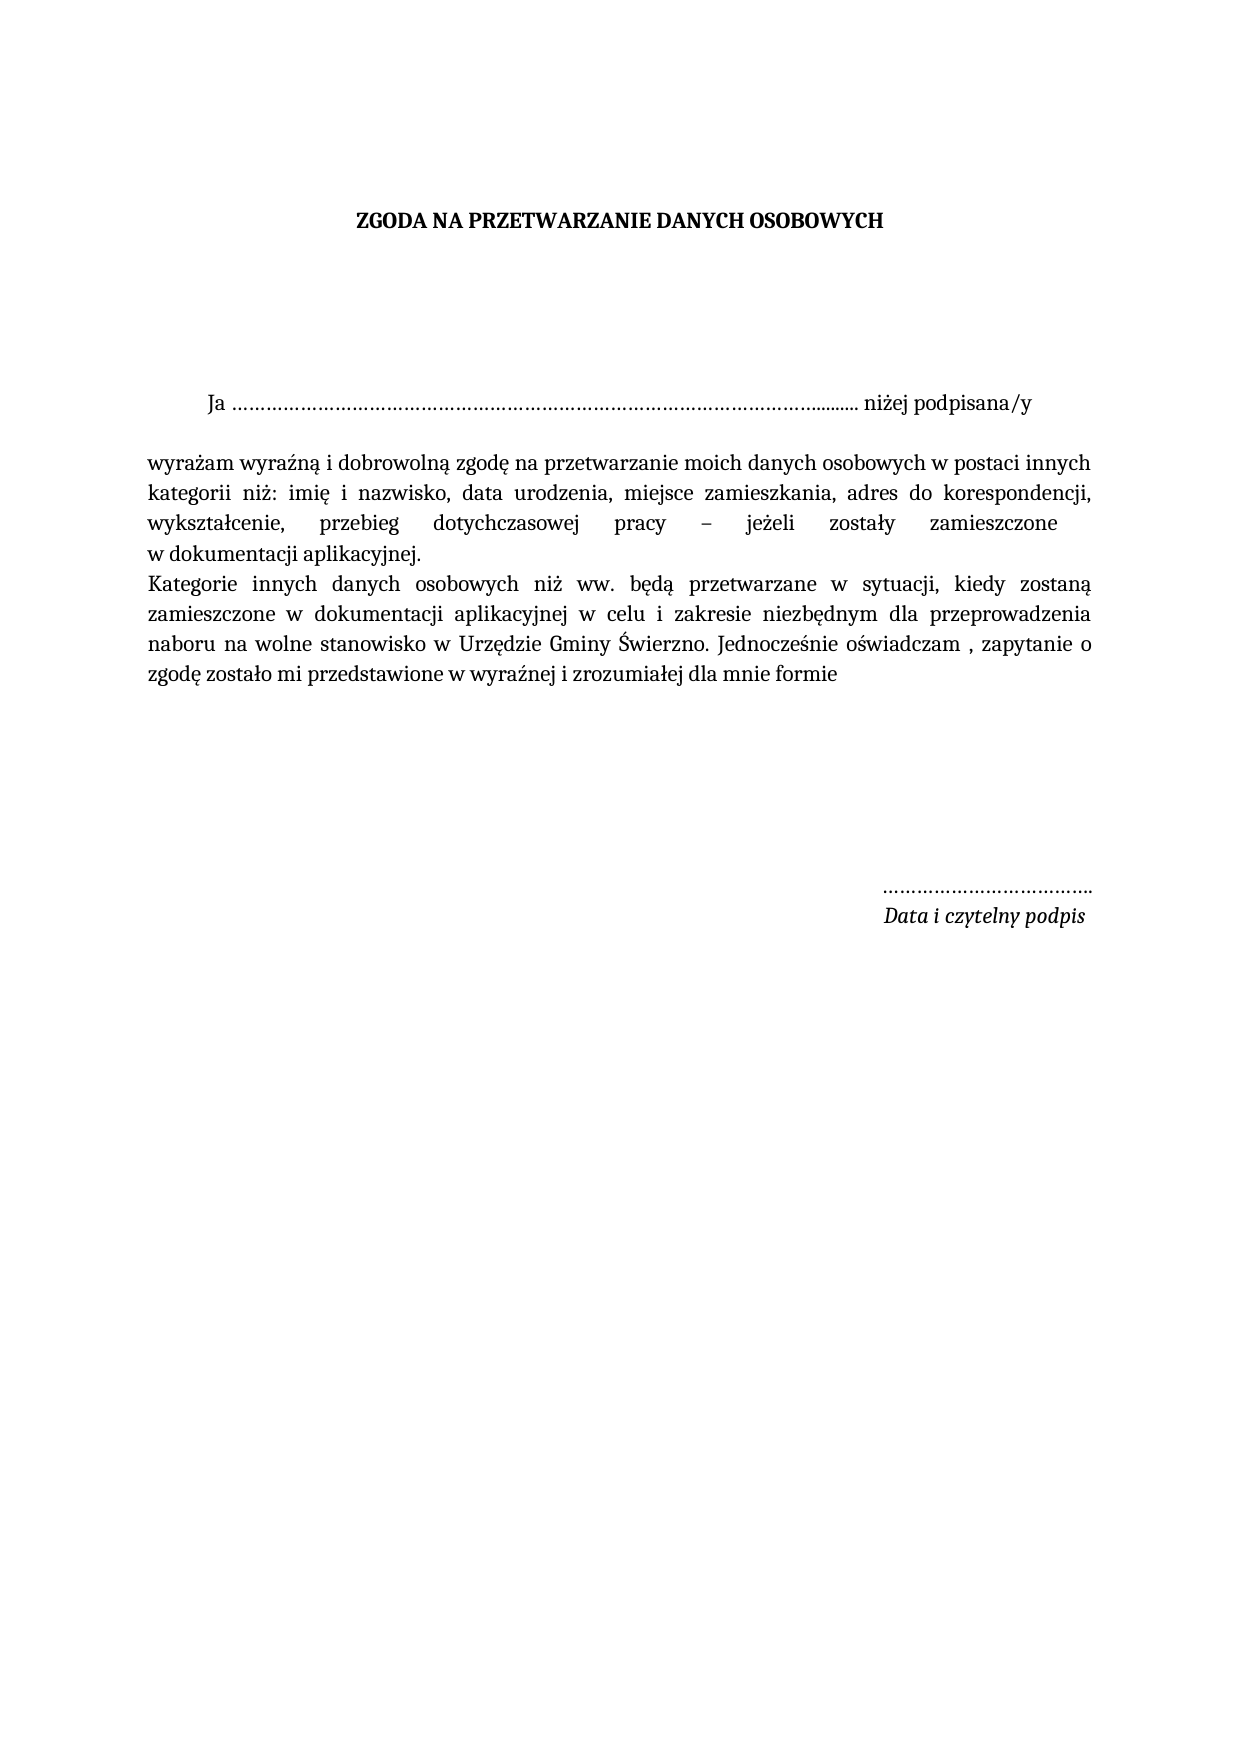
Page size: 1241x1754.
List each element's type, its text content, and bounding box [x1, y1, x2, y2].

text Kategorie innych danych osobowych niż ww. będą przetwarzane w sytuacji, kiedy zostaną zamieszczone w dokumentacji aplikacyjnej w celu i zakresie niezbędnym dla przeprowadzenia naboru na wolne stanowisko w Urzędzie Gminy Świerzno. Jednocześnie oświadczam , zapytanie o zgodę zostało mi przedstawione w wyraźnej i zrozumiałej dla mnie formie [148, 571, 1093, 687]
text ZGODA NA PRZETWARZANIE DANYCH OSOBOWYCH [148, 208, 1093, 234]
text Data i czytelny podpis [148, 903, 1093, 929]
text wyrażam wyraźną i dobrowolną zgodę na przetwarzanie moich danych osobowych w postaci innych kategorii niż: imię i nazwisko, data urodzenia, miejsce zamieszkania, adres do korespondencji, wykształcenie, przebieg dotychczasowej pracy – jeżeli zostały zamieszczone w dokumentacji aplikacyjnej. [148, 450, 1093, 567]
text Ja …………………………………………………………………………………………......... niżej podpisana/y [148, 389, 1093, 416]
text ………………………………. [148, 873, 1093, 899]
